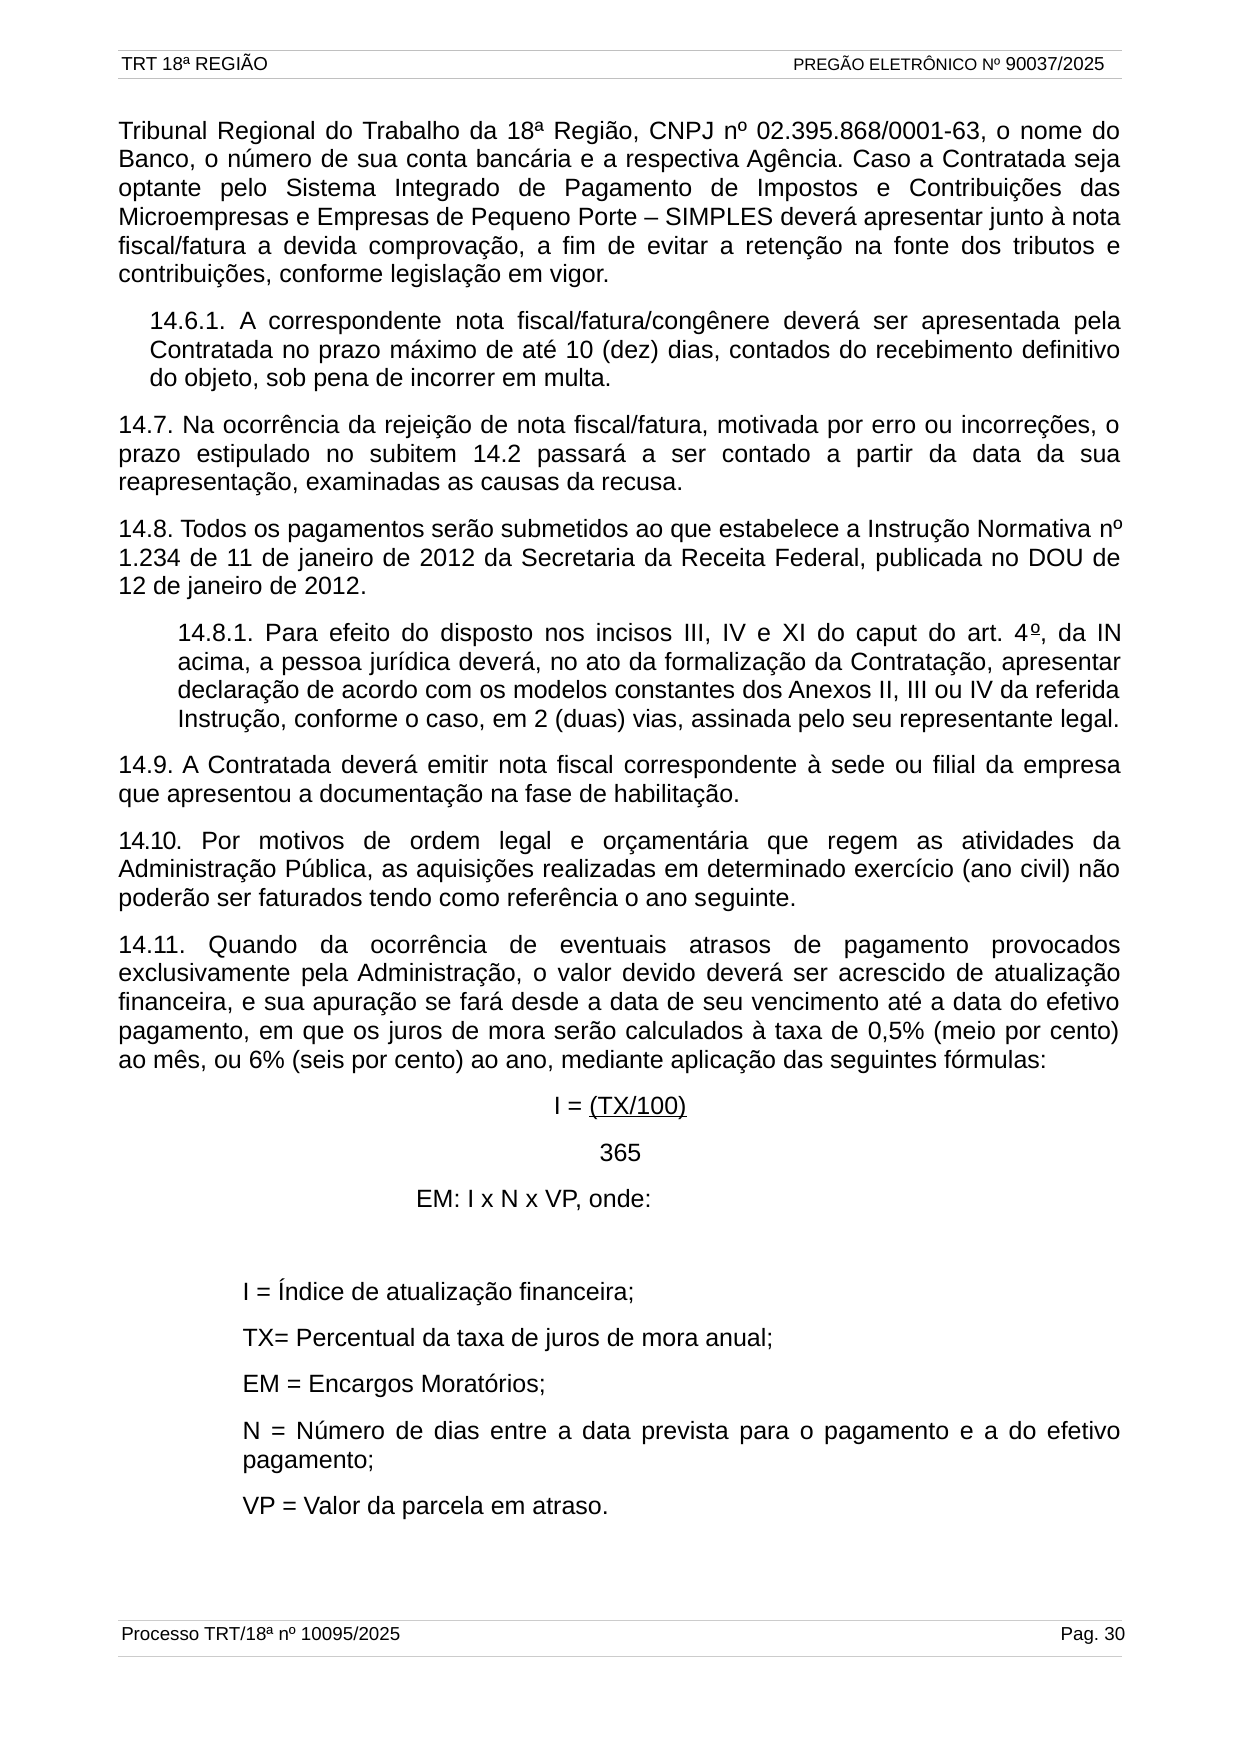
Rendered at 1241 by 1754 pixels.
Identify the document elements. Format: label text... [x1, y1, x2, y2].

text EM = Encargos Moratórios; [242, 1369, 1122, 1398]
text 14.9. A Contratada deverá emitir nota fiscal correspondente à sede ou filial da empresa que apresentou a documentação na fase de habilitação. [118, 750, 1122, 808]
text 14.8. Todos os pagamentos serão submetidos ao que estabelece a Instrução Normativa nº 1.234 de 11 de janeiro de 2012 da Secretaria da Receita Federal, publicada no DOU de 12 de janeiro de 2012. [118, 514, 1122, 600]
text I = (TX/100) [118, 1091, 1122, 1120]
text 14.10. Por motivos de ordem legal e orçamentária que regem as atividades da Administração Pública, as aquisições realizadas em determinado exercício (ano civil) não poderão ser faturados tendo como referência o ano seguinte. [118, 826, 1122, 912]
text 14.8.1. Para efeito do disposto nos incisos III, IV e XI do caput do art. 4º, da IN acima, a pessoa jurídica deverá, no ato da formalização da Contratação, apresentar declaração de acordo com os modelos constantes dos Anexos II, III ou IV da referida Instrução, conforme o caso, em 2 (duas) vias, assinada pelo seu representante legal. [177, 618, 1122, 733]
text 14.11. Quando da ocorrência de eventuais atrasos de pagamento provocados exclusivamente pela Administração, o valor devido deverá ser acrescido de atualização financeira, e sua apuração se fará desde a data de seu vencimento até a data do efetivo pagamento, em que os juros de mora serão calculados à taxa de 0,5% (meio por cento) ao mês, ou 6% (seis por cento) ao ano, mediante aplicação das seguintes fórmulas: [118, 929, 1122, 1073]
text N = Número de dias entre a data prevista para o pagamento e a do efetivo pagamento; [242, 1416, 1122, 1473]
text VP = Valor da parcela em atraso. [242, 1491, 1122, 1520]
text 14.7. Na ocorrência da rejeição de nota fiscal/fatura, motivada por erro ou incorreções, o prazo estipulado no subitem 14.2 passará a ser contado a partir da data da sua reapresentação, examinadas as causas da recusa. [118, 410, 1122, 496]
text I = Índice de atualização financeira; [242, 1276, 1122, 1305]
text TX= Percentual da taxa de juros de mora anual; [242, 1323, 1122, 1352]
text 14.6.1. A correspondente nota fiscal/fatura/congênere deverá ser apresentada pela Contratada no prazo máximo de até 10 (dez) dias, contados do recebimento definitivo do objeto, sob pena de incorrer em multa. [149, 306, 1122, 392]
text 365 [118, 1137, 1122, 1166]
text Tribunal Regional do Trabalho da 18ª Região, CNPJ nº 02.395.868/0001-63, o nome do Banco, o número de sua conta bancária e a respectiva Agência. Caso a Contratada seja optante pelo Sistema Integrado de Pagamento de Impostos e Contribuições das Microempresas e Empresas de Pequeno Porte – SIMPLES deverá apresentar junto à nota fiscal/fatura a devida comprovação, a fim de evitar a retenção na fonte dos tributos e contribuições, conforme legislação em vigor. [118, 116, 1122, 288]
text EM: I x N x VP, onde: [118, 1184, 1122, 1213]
